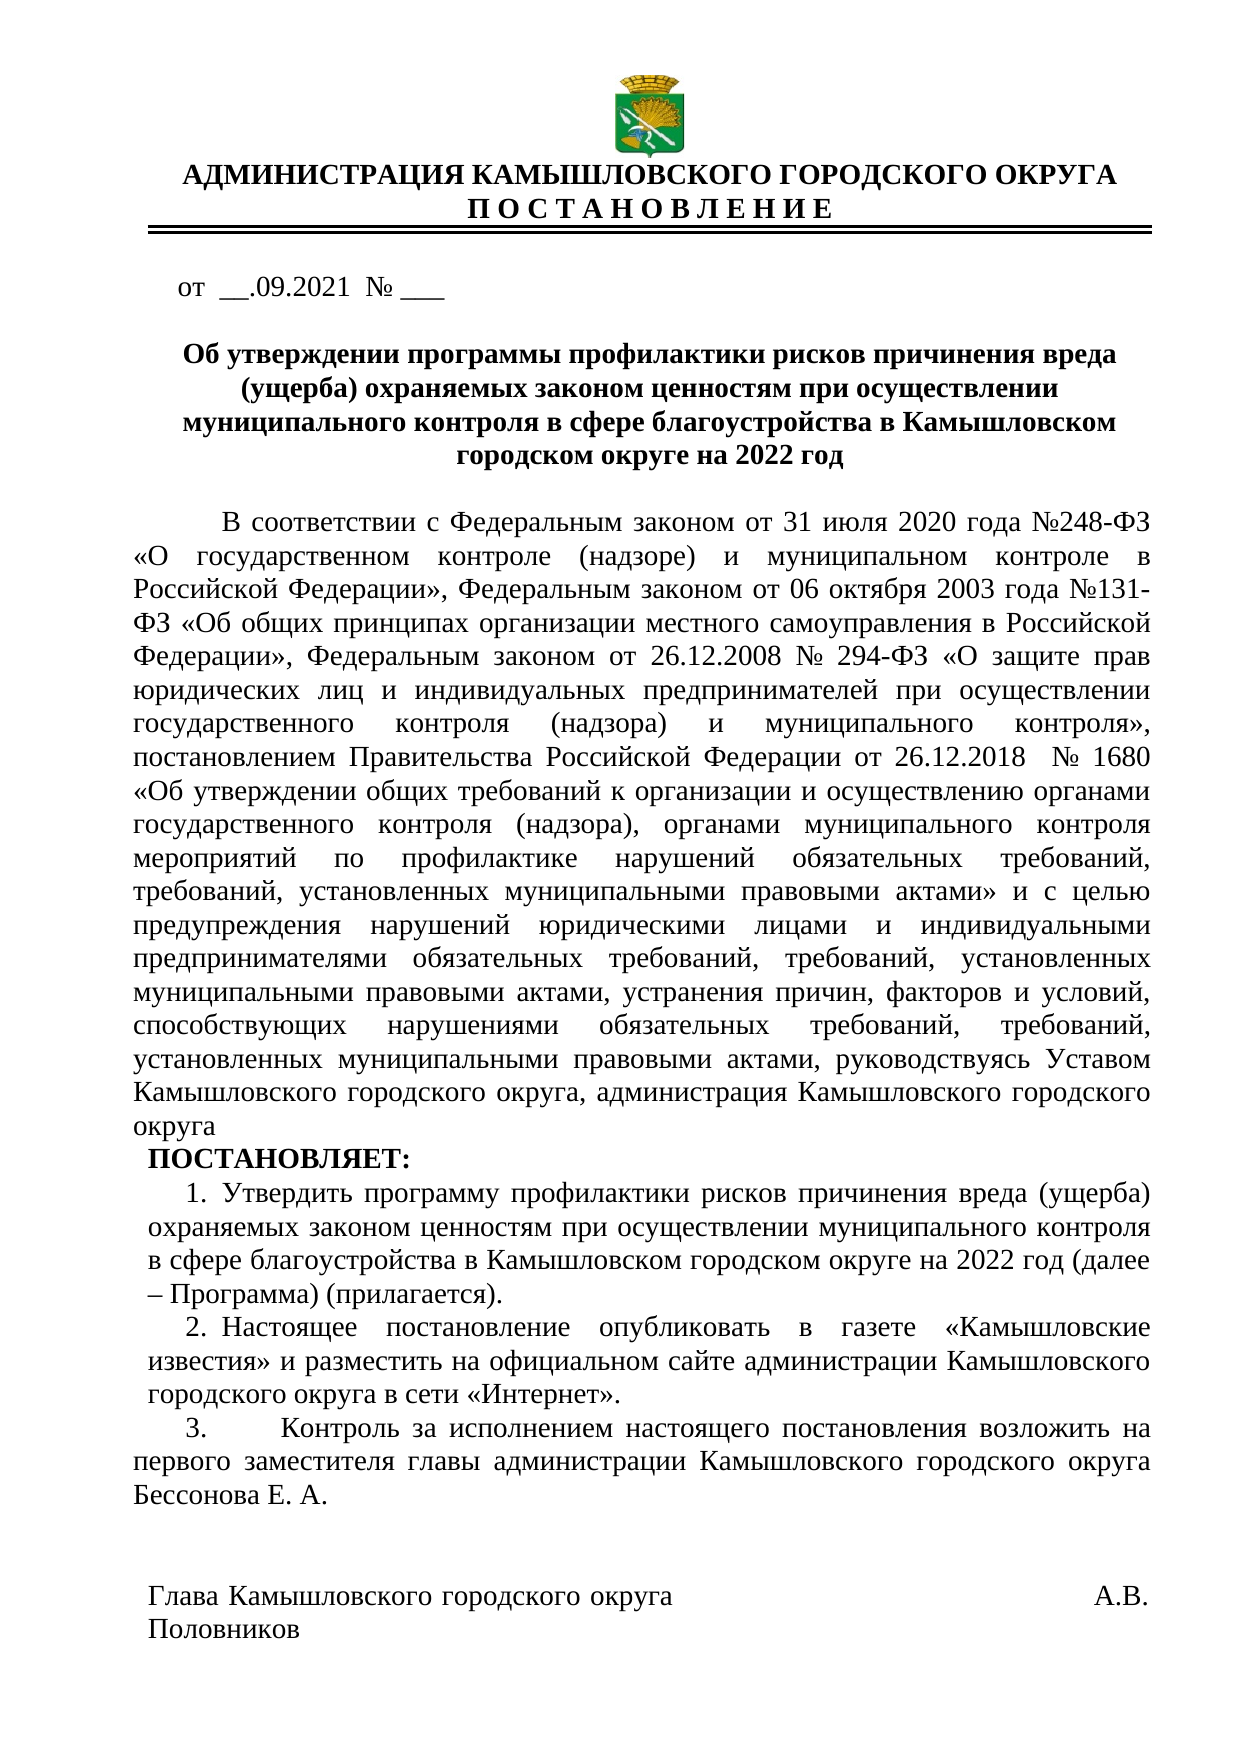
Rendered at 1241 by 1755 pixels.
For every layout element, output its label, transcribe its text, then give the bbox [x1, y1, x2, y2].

text В соответствии с Федеральным законом от 31 июля 2020 года №248-ФЗ «О государственном контроле (надзоре) и муниципальном контроле в Российской Федерации», Федеральным законом от 06 октября 2003 года №131-ФЗ «Об общих принципах организации местного самоуправления в Российской Федерации», Федеральным законом от 26.12.2008 № 294-ФЗ «О защите прав юридических лиц и индивидуальных предпринимателей при осуществлении государственного контроля (надзора) и муниципального контроля», постановлением Правительства Российской Федерации от 26.12.2018 № 1680 «Об утверждении общих требований к организации и осуществлению органами государственного контроля (надзора), органами муниципального контроля мероприятий по профилактике нарушений обязательных требований, требований, установленных муниципальными правовыми актами» и с целью предупреждения нарушений юридическими лицами и индивидуальными предпринимателями обязательных требований, требований, установленных муниципальными правовыми актами, устранения причин, факторов и условий, способствующих нарушениями обязательных требований, требований, установленных муниципальными правовыми актами, руководствуясь Уставом Камышловского городского округа, администрация Камышловского городского округа [133, 504, 1152, 1142]
text АДМИНИСТРАЦИЯ КАМЫШЛОВСКОГО ГОРОДСКОГО ОКРУГА [148, 157, 1152, 191]
list Настоящее постановление опубликовать в газете «Камышловские известия» и разместить на официальном сайте администрации Камышловского городского округа в сети «Интернет». [148, 1309, 1152, 1410]
list Контроль за исполнением настоящего постановления возложить на первого заместителя главы администрации Камышловского городского округа Бессонова Е. А. [133, 1410, 1152, 1511]
text Глава Камышловского городского округа А.В. Половников [148, 1578, 1152, 1645]
text ПОСТАНОВЛЯЕТ: [148, 1142, 1152, 1175]
list Утвердить программу профилактики рисков причинения вреда (ущерба) охраняемых законом ценностям при осуществлении муниципального контроля в сфере благоустройства в Камышловском городском округе на 2022 год (далее – Программа) (прилагается). [148, 1175, 1152, 1309]
text Об утверждении программы профилактики рисков причинения вреда (ущерба) охраняемых законом ценностям при осуществлении муниципального контроля в сфере благоустройства в Камышловском городском округе на 2022 год [148, 337, 1152, 471]
text П О С Т А Н О В Л Е Н И Е [148, 191, 1152, 224]
text от __.09.2021 № ___ [148, 269, 1137, 303]
